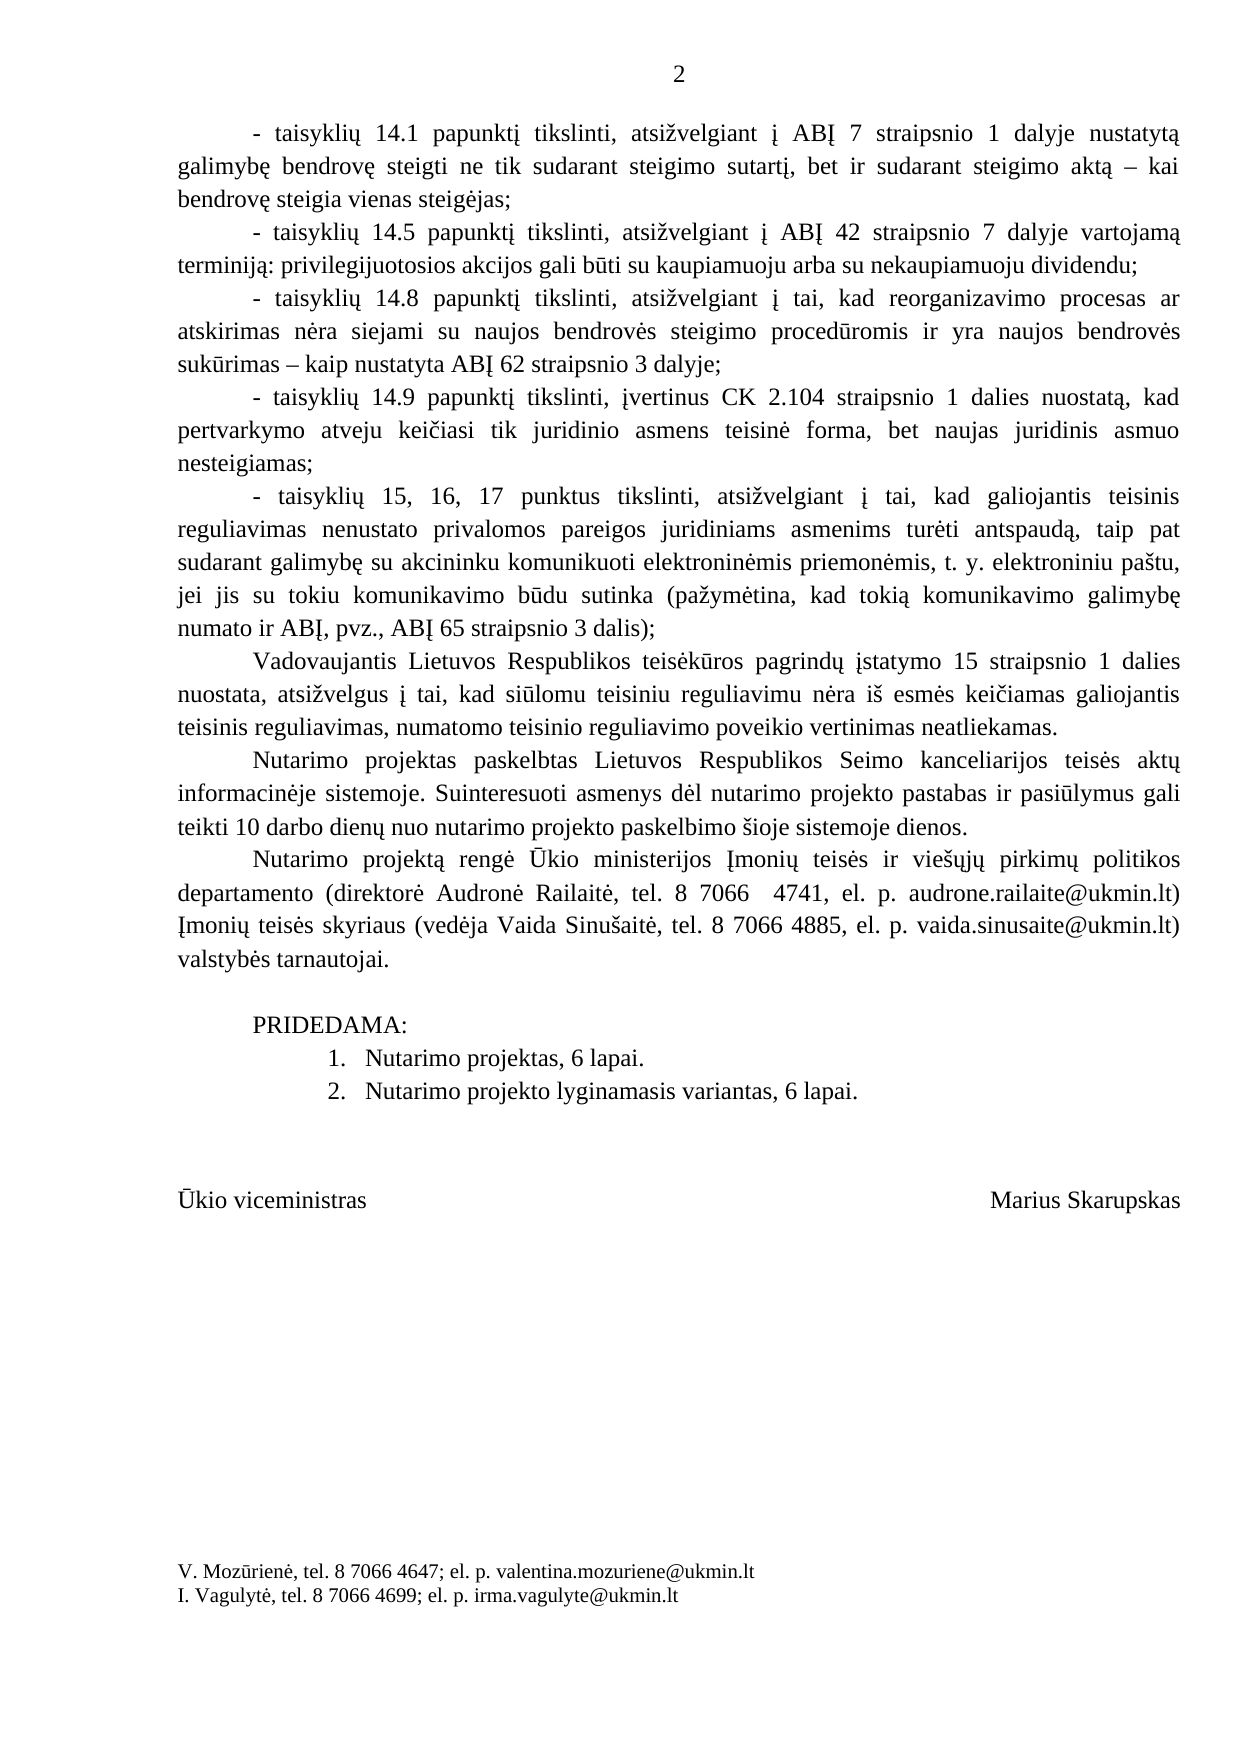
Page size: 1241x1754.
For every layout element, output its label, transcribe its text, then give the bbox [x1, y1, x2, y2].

text Ūkio viceministras Marius Skarupskas [177, 1185, 1181, 1214]
list Nutarimo projekto lyginamasis variantas, 6 lapai. [252, 1076, 1181, 1104]
text PRIDEDAMA: [177, 1010, 1181, 1038]
text Nutarimo projektą rengė Ūkio ministerijos Įmonių teisės ir viešųjų pirkimų politikos departamento (direktorė Audronė Railaitė, tel. 8 7066 4741, el. p. audrone.railaite@ukmin.lt) Įmonių teisės skyriaus (vedėja Vaida Sinušaitė, tel. 8 7066 4885, el. p. vaida.sinusaite@ukmin.lt) valstybės tarnautojai. [177, 844, 1181, 972]
text Nutarimo projektas paskelbtas Lietuvos Respublikos Seimo kanceliarijos teisės aktų informacinėje sistemoje. Suinteresuoti asmenys dėl nutarimo projekto pastabas ir pasiūlymus gali teikti 10 darbo dienų nuo nutarimo projekto paskelbimo šioje sistemoje dienos. [177, 746, 1181, 840]
list Nutarimo projektas, 6 lapai. [252, 1043, 1181, 1071]
text - taisyklių 14.5 papunktį tikslinti, atsižvelgiant į ABĮ 42 straipsnio 7 dalyje vartojamą terminiją: privilegijuotosios akcijos gali būti su kaupiamuoju arba su nekaupiamuoju dividendu; [177, 217, 1181, 279]
text V. Mozūrienė, tel. 8 7066 4647; el. p. valentina.mozuriene@ukmin.lt [177, 1559, 1181, 1583]
text - taisyklių 15, 16, 17 punktus tikslinti, atsižvelgiant į tai, kad galiojantis teisinis reguliavimas nenustato privalomos pareigos juridiniams asmenims turėti antspaudą, taip pat sudarant galimybę su akcininku komunikuoti elektroninėmis priemonėmis, t. y. elektroniniu paštu, jei jis su tokiu komunikavimo būdu sutinka (pažymėtina, kad tokią komunikavimo galimybę numato ir ABĮ, pvz., ABĮ 65 straipsnio 3 dalis); [177, 481, 1181, 642]
text - taisyklių 14.1 papunktį tikslinti, atsižvelgiant į ABĮ 7 straipsnio 1 dalyje nustatytą galimybę bendrovę steigti ne tik sudarant steigimo sutartį, bet ir sudarant steigimo aktą – kai bendrovę steigia vienas steigėjas; [177, 118, 1181, 213]
text Vadovaujantis Lietuvos Respublikos teisėkūros pagrindų įstatymo 15 straipsnio 1 dalies nuostata, atsižvelgus į tai, kad siūlomu teisiniu reguliavimu nėra iš esmės keičiamas galiojantis teisinis reguliavimas, numatomo teisinio reguliavimo poveikio vertinimas neatliekamas. [177, 646, 1181, 741]
text - taisyklių 14.9 papunktį tikslinti, įvertinus CK 2.104 straipsnio 1 dalies nuostatą, kad pertvarkymo atveju keičiasi tik juridinio asmens teisinė forma, bet naujas juridinis asmuo nesteigiamas; [177, 382, 1181, 477]
text - taisyklių 14.8 papunktį tikslinti, atsižvelgiant į tai, kad reorganizavimo procesas ar atskirimas nėra siejami su naujos bendrovės steigimo procedūromis ir yra naujos bendrovės sukūrimas – kaip nustatyta ABĮ 62 straipsnio 3 dalyje; [177, 283, 1181, 378]
text I. Vagulytė, tel. 8 7066 4699; el. p. irma.vagulyte@ukmin.lt [177, 1583, 1181, 1607]
